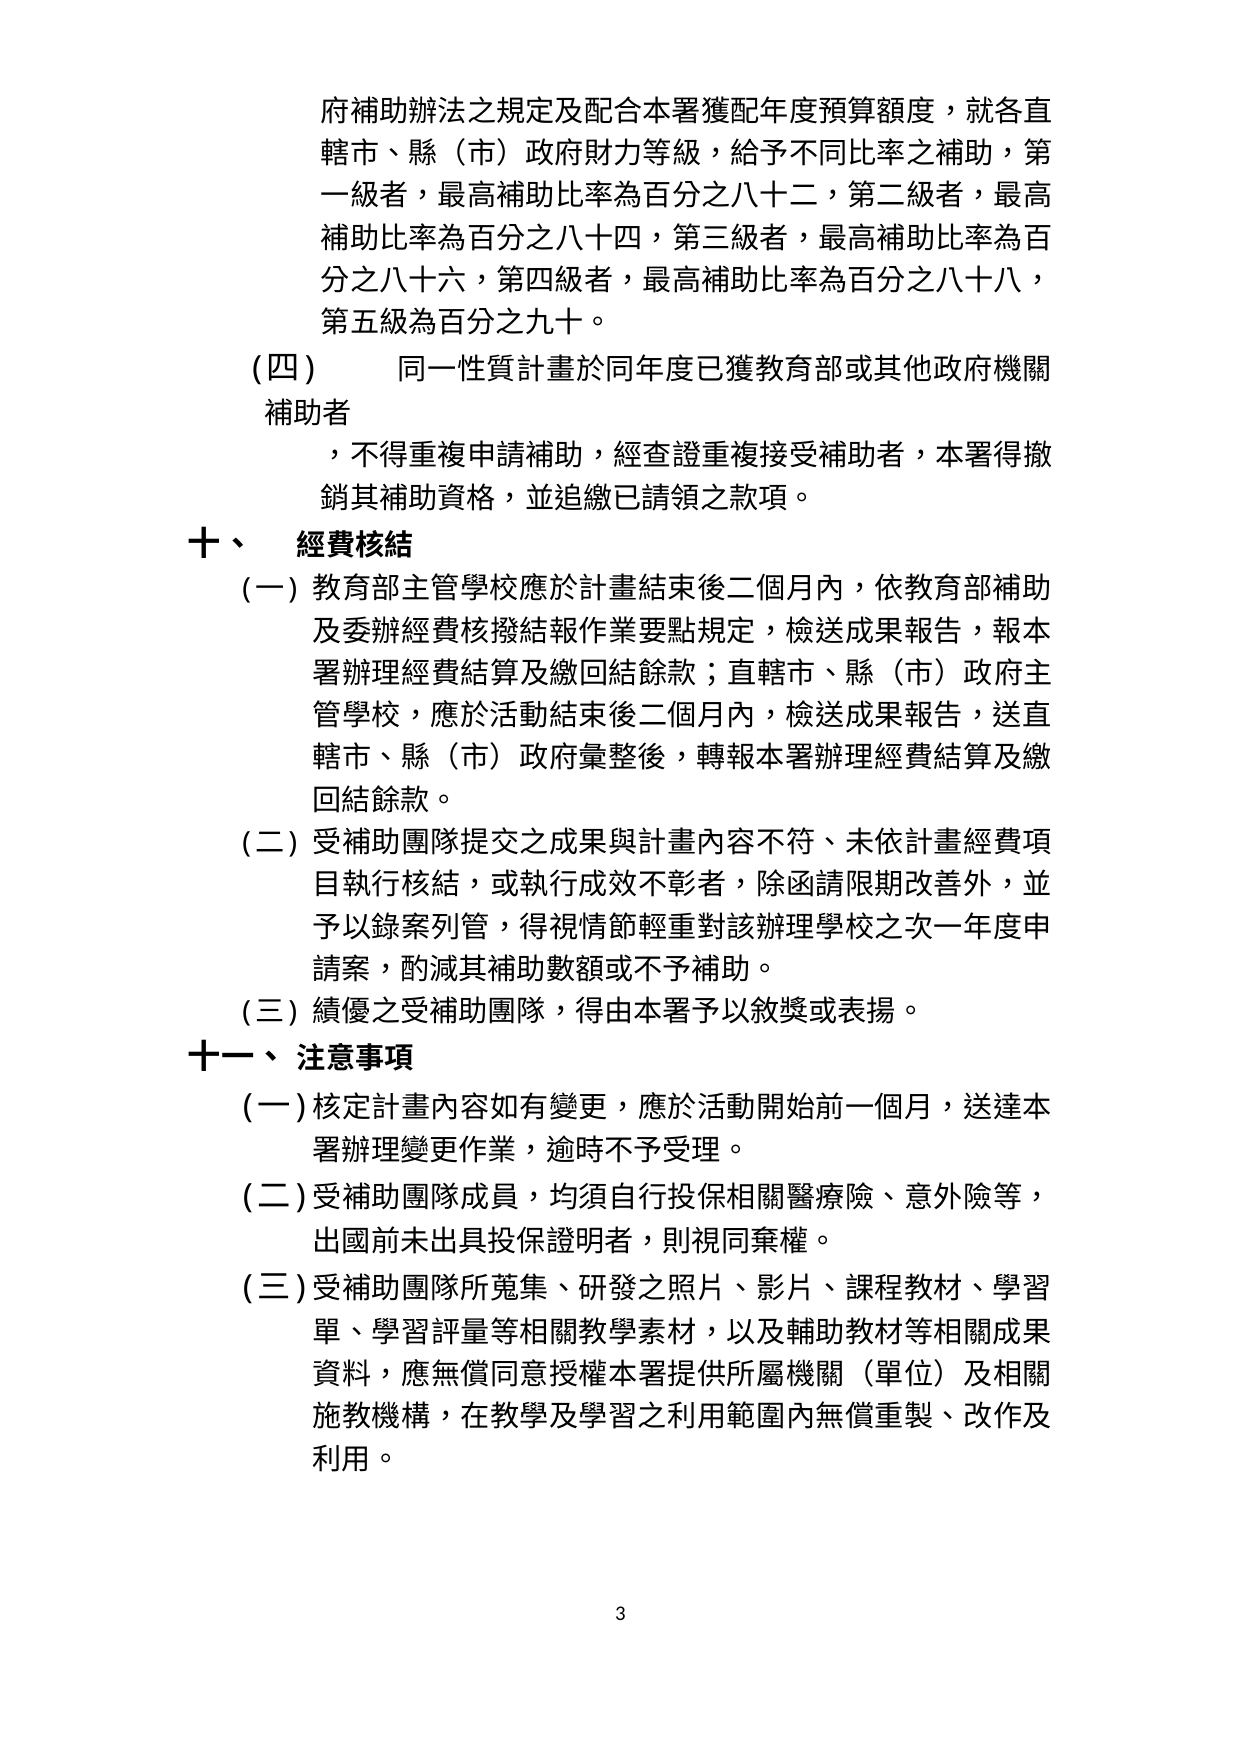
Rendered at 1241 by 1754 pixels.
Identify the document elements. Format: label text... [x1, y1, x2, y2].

list 核定計畫內容如有變更，應於活動開始前一個月，送達本署辦理變更作業，逾時不予受理。 [237, 1078, 1053, 1169]
list 受補助團隊成員，均須自行投保相關醫療險、意外險等，出國前未出具投保證明者，則視同棄權。 [237, 1169, 1053, 1260]
text ，不得重複申請補助，經查證重複接受補助者，本署得撤銷其補助資格，並追繳已請領之款項。 [321, 432, 1053, 516]
list 受補助團隊提交之成果與計畫內容不符、未依計畫經費項目執行核結，或執行成效不彰者，除函請限期改善外，並予以錄案列管，得視情節輕重對該辦理學校之次一年度申請案，酌減其補助數額或不予補助。 [237, 818, 1053, 988]
list 教育部主管學校應於計畫結束後二個月內，依教育部補助及委辦經費核撥結報作業要點規定，檢送成果報告，報本署辦理經費結算及繳回結餘款；直轄市、縣（市）政府主管學校，應於活動結束後二個月內，檢送成果報告，送直轄市、縣（市）政府彙整後，轉報本署辦理經費結算及繳回結餘款。 [237, 565, 1053, 818]
list 注意事項 [187, 1030, 1053, 1078]
list 同一性質計畫於同年度已獲教育部或其他政府機關補助者 [247, 341, 1053, 432]
text 府補助辦法之規定及配合本署獲配年度預算額度，就各直轄市、縣（市）政府財力等級，給予不同比率之補助，第一級者，最高補助比率為百分之八十二，第二級者，最高補助比率為百分之八十四，第三級者，最高補助比率為百分之八十六，第四級者，最高補助比率為百分之八十八，第五級為百分之九十。 [321, 87, 1053, 341]
list 受補助團隊所蒐集、研發之照片、影片、課程教材、學習單、學習評量等相關教學素材，以及輔助教材等相關成果資料，應無償同意授權本署提供所屬機關（單位）及相關施教機構，在教學及學習之利用範圍內無償重製、改作及利用。 [237, 1260, 1053, 1477]
list 績優之受補助團隊，得由本署予以敘獎或表揚。 [237, 988, 1053, 1030]
list 經費核結 [187, 516, 1053, 565]
